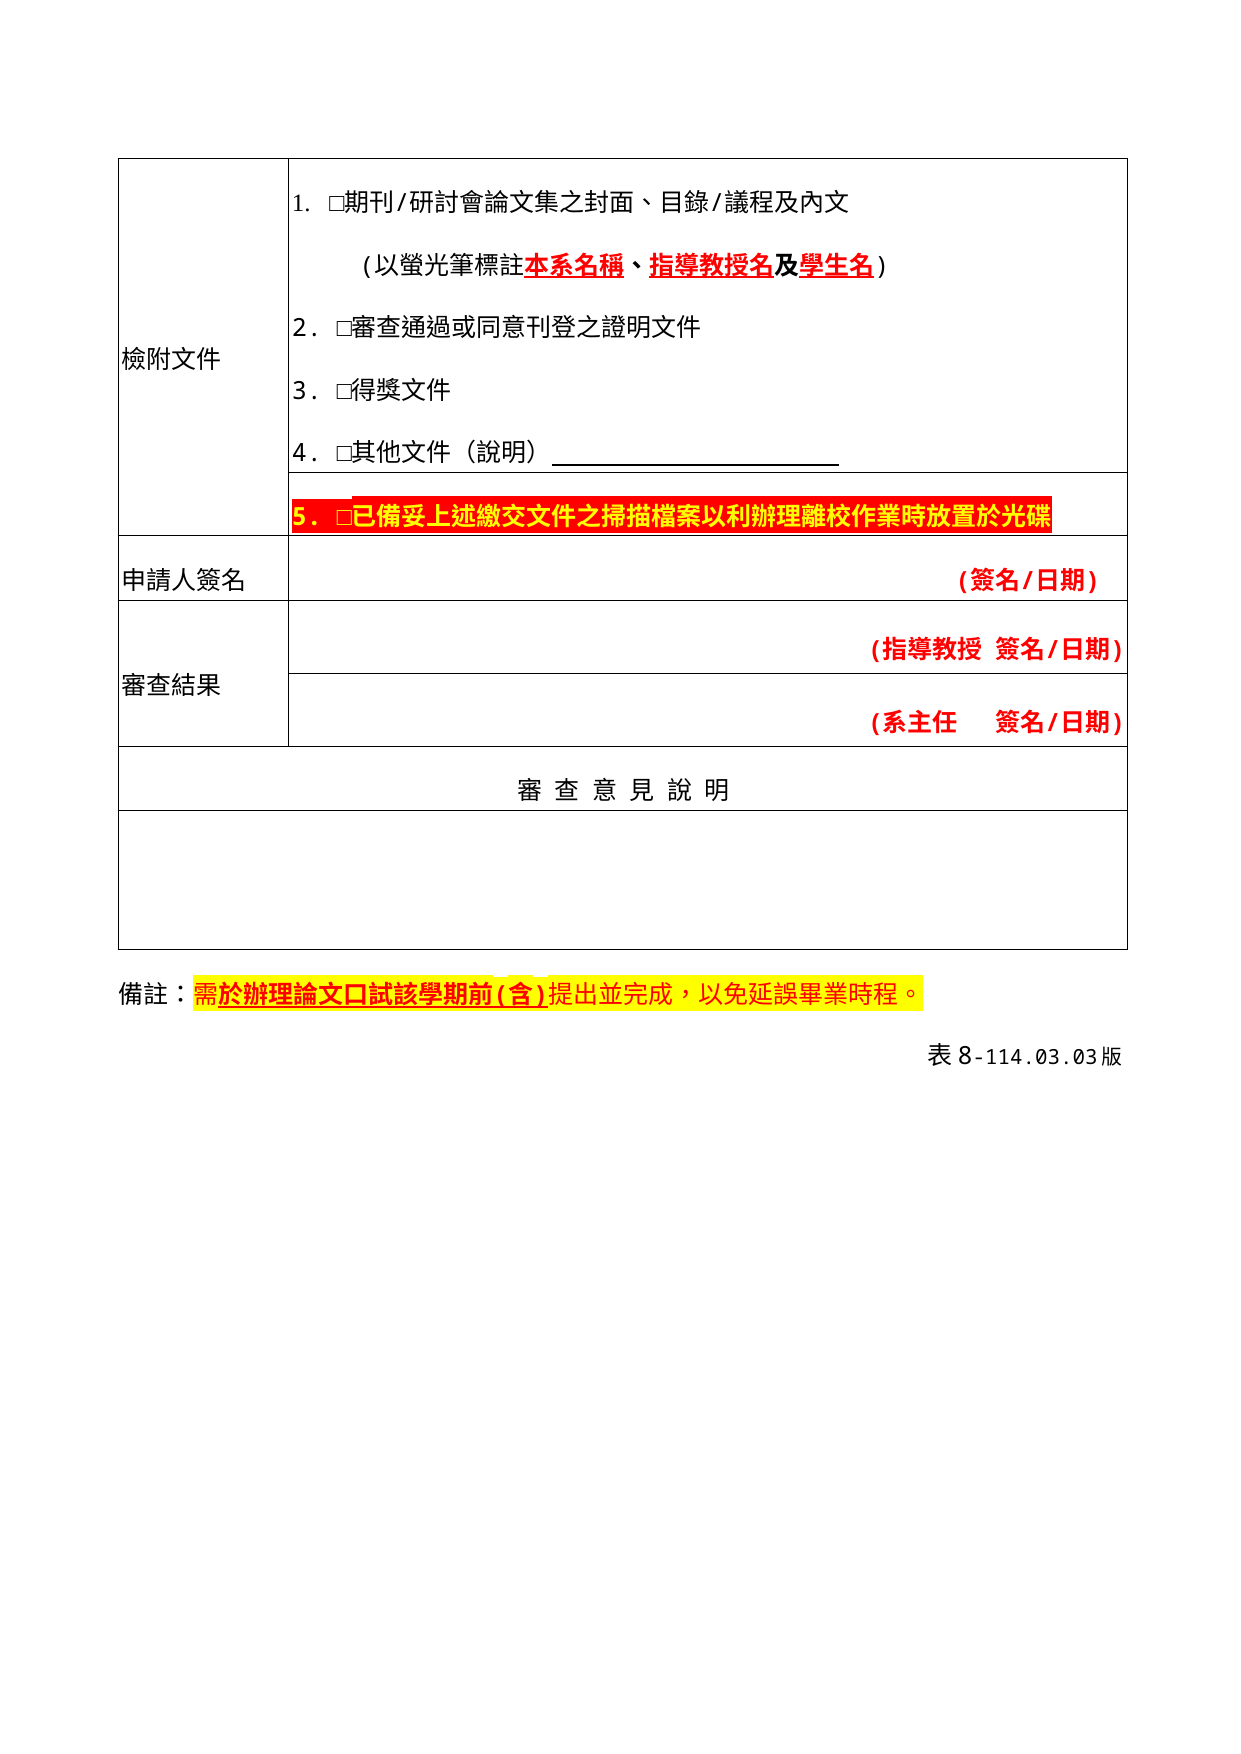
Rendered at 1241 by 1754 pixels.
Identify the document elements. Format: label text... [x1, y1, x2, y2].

table_cell 審 查 意 見 說 明 [119, 747, 1127, 809]
table_cell (指導教授 簽名/日期) [289, 601, 1127, 673]
table_cell (系主任 簽名/日期) [289, 674, 1127, 746]
table_cell □期刊/研討會論文集之封面、目錄/議程及內文 (以螢光筆標註本系名稱、指導教授名及學生名) 2. □審查通過或同意刊登之證明文件 3. □得獎文件 4. □其他文件（說明） [289, 159, 1127, 472]
table_cell (簽名/日期) [289, 536, 1127, 600]
text 備註：需於辦理論文口試該學期前(含)提出並完成，以免延誤畢業時程。 [118, 950, 1122, 1012]
table_cell 檢附文件 [119, 159, 288, 535]
text 表8-114.03.03版 [324, 1012, 1122, 1074]
table_cell 申請人簽名 [119, 536, 288, 600]
table_cell 審查結果 [119, 601, 288, 746]
table_cell 5. □已備妥上述繳交文件之掃描檔案以利辦理離校作業時放置於光碟 [289, 473, 1127, 535]
table_cell [119, 811, 1127, 948]
